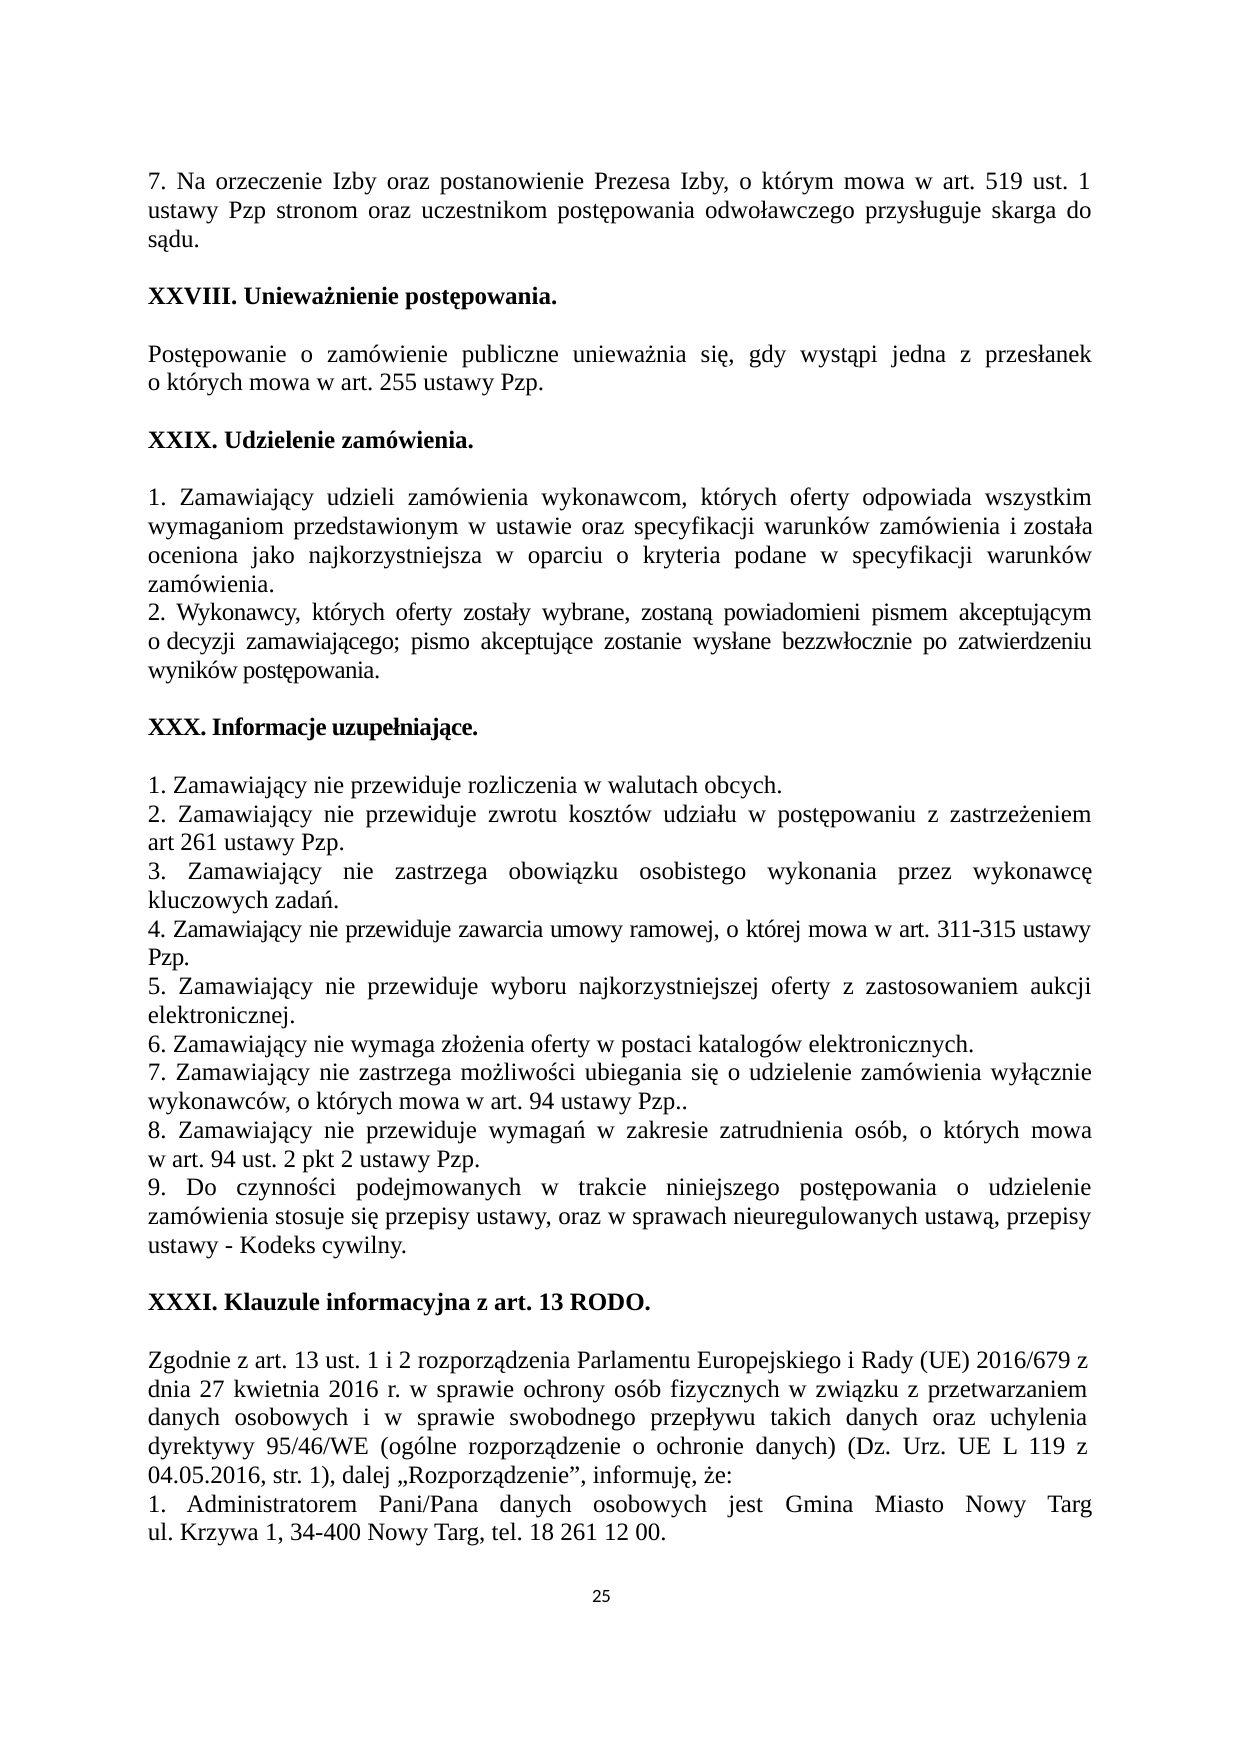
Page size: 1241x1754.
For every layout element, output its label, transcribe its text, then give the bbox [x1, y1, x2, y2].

text Postępowanie o zamówienie publiczne unieważnia się, gdy wystąpi jedna z przesłanek o których mowa w art. 255 ustawy Pzp. [148, 339, 1093, 396]
text 3. Zamawiający nie zastrzega obowiązku osobistego wykonania przez wykonawcę kluczowych zadań. [148, 856, 1093, 914]
text XXVIII. Unieważnienie postępowania. [148, 281, 1093, 310]
text Zgodnie z art. 13 ust. 1 i 2 rozporządzenia Parlamentu Europejskiego i Rady (UE) 2016/679 z dnia 27 kwietnia 2016 r. w sprawie ochrony osób fizycznych w związku z przetwarzaniem danych osobowych i w sprawie swobodnego przepływu takich danych oraz uchylenia dyrektywy 95/46/WE (ogólne rozporządzenie o ochronie danych) (Dz. Urz. UE L 119 z 04.05.2016, str. 1), dalej „Rozporządzenie”, informuję, że: [148, 1345, 1088, 1489]
text 1. Zamawiający nie przewiduje rozliczenia w walutach obcych. [148, 770, 1093, 799]
text 6. Zamawiający nie wymaga złożenia oferty w postaci katalogów elektronicznych. [148, 1029, 1093, 1057]
text 1. Zamawiający udzieli zamówienia wykonawcom, których oferty odpowiada wszystkim wymaganiom przedstawionym w ustawie oraz specyfikacji warunków zamówienia i została oceniona jako najkorzystniejsza w oparciu o kryteria podane w specyfikacji warunków zamówienia. [148, 482, 1093, 597]
text 5. Zamawiający nie przewiduje wyboru najkorzystniejszej oferty z zastosowaniem aukcji elektronicznej. [148, 971, 1093, 1029]
text 1. Administratorem Pani/Pana danych osobowych jest Gmina Miasto Nowy Targ ul. Krzywa 1, 34-400 Nowy Targ, tel. 18 261 12 00. [148, 1489, 1093, 1546]
text 2. Zamawiający nie przewiduje zwrotu kosztów udziału w postępowaniu z zastrzeżeniem art 261 ustawy Pzp. [148, 799, 1093, 856]
text 7. Zamawiający nie zastrzega możliwości ubiegania się o udzielenie zamówienia wyłącznie wykonawców, o których mowa w art. 94 ustawy Pzp.. [148, 1057, 1093, 1115]
text XXX. Informacje uzupełniające. [148, 712, 1093, 741]
text 4. Zamawiający nie przewiduje zawarcia umowy ramowej, o której mowa w art. 311-315 ustawy Pzp. [148, 914, 1093, 971]
text XXXI. Klauzule informacyjna z art. 13 RODO. [148, 1287, 1093, 1316]
text 2. Wykonawcy, których oferty zostały wybrane, zostaną powiadomieni pismem akceptującym o decyzji zamawiającego; pismo akceptujące zostanie wysłane bezzwłocznie po zatwierdzeniu wyników postępowania. [148, 597, 1093, 684]
text 8. Zamawiający nie przewiduje wymagań w zakresie zatrudnienia osób, o których mowa w art. 94 ust. 2 pkt 2 ustawy Pzp. [148, 1115, 1093, 1172]
text 7. Na orzeczenie Izby oraz postanowienie Prezesa Izby, o którym mowa w art. 519 ust. 1 ustawy Pzp stronom oraz uczestnikom postępowania odwoławczego przysługuje skarga do sądu. [148, 166, 1093, 252]
text 9. Do czynności podejmowanych w trakcie niniejszego postępowania o udzielenie zamówienia stosuje się przepisy ustawy, oraz w sprawach nieuregulowanych ustawą, przepisy ustawy - Kodeks cywilny. [148, 1172, 1093, 1259]
text XXIX. Udzielenie zamówienia. [148, 425, 1093, 454]
